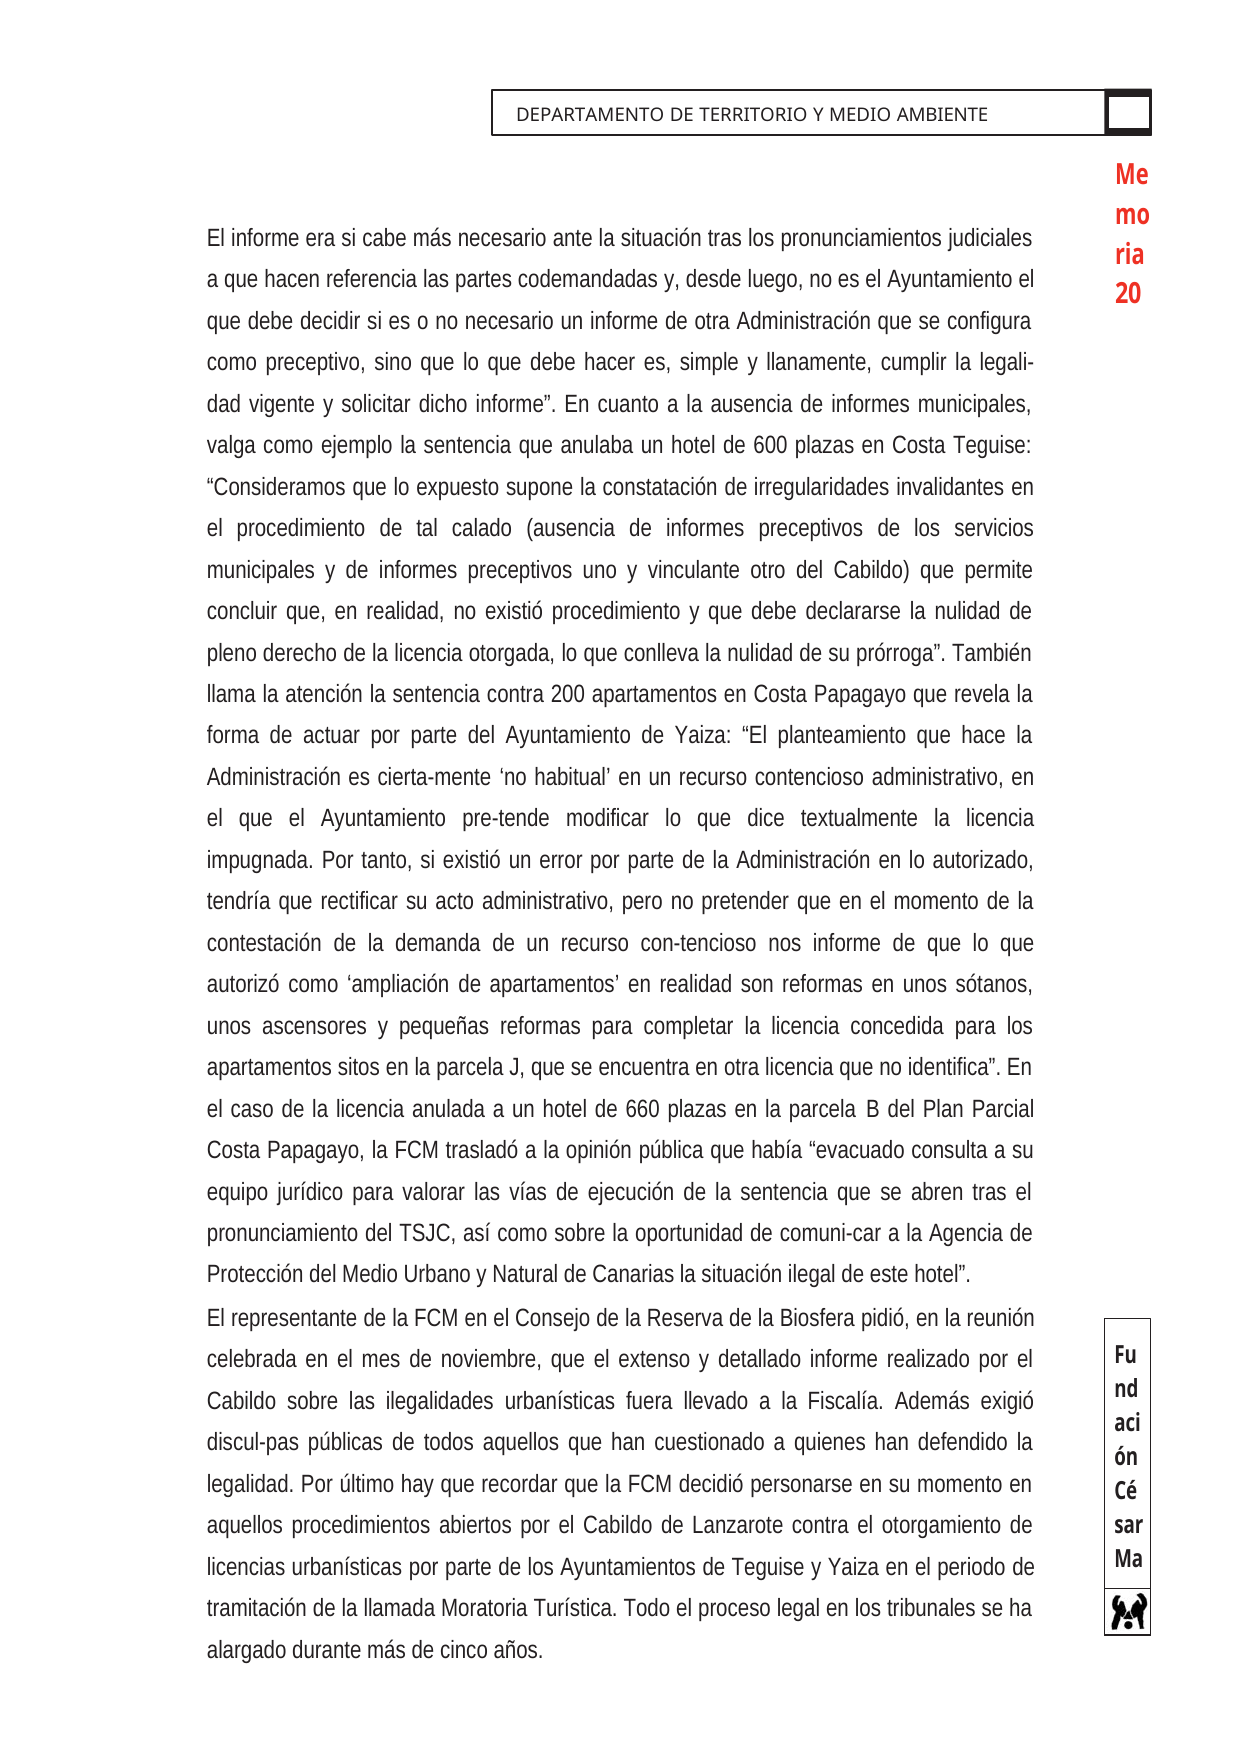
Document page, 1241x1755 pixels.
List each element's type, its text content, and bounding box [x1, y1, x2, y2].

text El informe era si cabe más necesario ante la situación tras los pronunciamientos judiciales a que hacen referencia las partes codemandadas y, desde luego, no es el Ayuntamiento el que debe decidir si es o no necesario un informe de otra Administración que se configura como preceptivo, sino que lo que debe hacer es, simple y llanamente, cumplir la legali-dad vigente y solicitar dicho informe”. En cuanto a la ausencia de informes municipales, valga como ejemplo la sentencia que anulaba un hotel de 600 plazas en Costa Teguise: “Consideramos que lo expuesto supone la constatación de irregularidades invalidantes en el procedimiento de tal calado (ausencia de informes preceptivos de los servicios municipales y de informes preceptivos uno y vinculante otro del Cabildo) que permite concluir que, en realidad, no existió procedimiento y que debe declararse la nulidad de pleno derecho de la licencia otorgada, lo que conlleva la nulidad de su prórroga”. También llama la atención la sentencia contra 200 apartamentos en Costa Papagayo que revela la forma de actuar por parte del Ayuntamiento de Yaiza: “El planteamiento que hace la Administración es cierta-mente ‘no habitual’ en un recurso contencioso administrativo, en el que el Ayuntamiento pre-tende modificar lo que dice textualmente la licencia impugnada. Por tanto, si existió un error por parte de la Administración en lo autorizado, tendría que rectificar su acto administrativo, pero no pretender que en el momento de la contestación de la demanda de un recurso con-tencioso nos informe de que lo que autorizó como ‘ampliación de apartamentos’ en realidad son reformas en unos sótanos, unos ascensores y pequeñas reformas para completar la licencia concedida para los apartamentos sitos en la parcela J, que se encuentra en otra licencia que no identifica”. En el caso de la licencia anulada a un hotel de 660 plazas en la parcela B del Plan Parcial Costa Papagayo, la FCM trasladó a la opinión pública que había “evacuado consulta a su equipo jurídico para valorar las vías de ejecución de la sentencia que se abren tras el pronunciamiento del TSJC, así como sobre la oportunidad de comuni-car a la Agencia de Protección del Medio Urbano y Natural de Canarias la situación ilegal de este hotel”. [207, 223, 1034, 1288]
text Fundación César Manrique [1114, 1336, 1145, 1574]
text Memoria 2008 [1115, 153, 1151, 306]
text El representante de la FCM en el Consejo de la Reserva de la Biosfera pidió, en la reunión celebrada en el mes de noviembre, que el extenso y detallado informe realizado por el Cabildo sobre las ilegalidades urbanísticas fuera llevado a la Fiscalía. Además exigió discul-pas públicas de todos aquellos que han cuestionado a quienes han defendido la legalidad. Por último hay que recordar que la FCM decidió personarse en su momento en aquellos procedimientos abiertos por el Cabildo de Lanzarote contra el otorgamiento de licencias urbanísticas por parte de los Ayuntamientos de Teguise y Yaiza en el periodo de tramitación de la llamada Moratoria Turística. Todo el proceso legal en los tribunales se ha alargado durante más de cinco años. [207, 1303, 1035, 1663]
